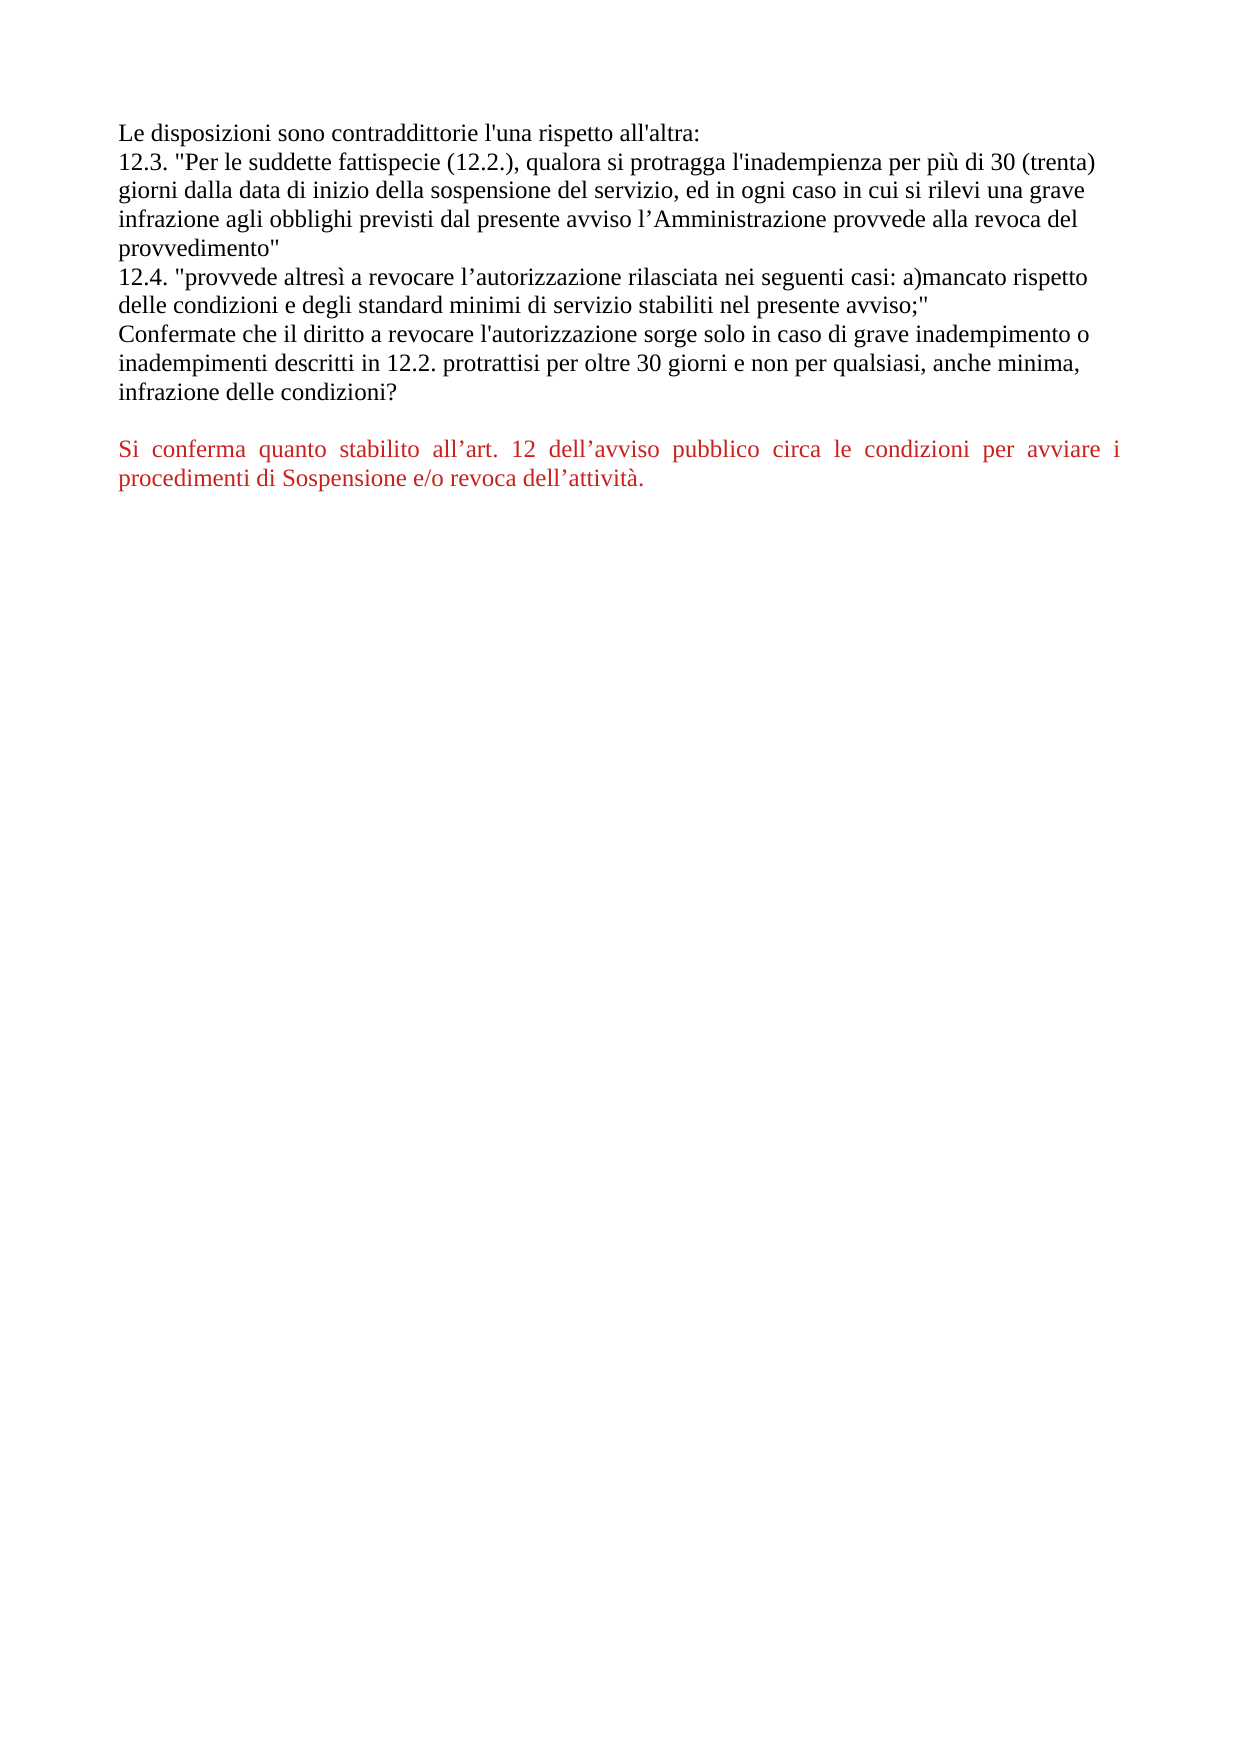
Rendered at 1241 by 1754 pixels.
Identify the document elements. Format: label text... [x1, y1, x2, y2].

text Confermate che il diritto a revocare l'autorizzazione sorge solo in caso di grave inadempimento o inadempimenti descritti in 12.2. protrattisi per oltre 30 giorni e non per qualsiasi, anche minima, infrazione delle condizioni? [118, 319, 1122, 406]
text Si conferma quanto stabilito all’art. 12 dell’avviso pubblico circa le condizioni per avviare i procedimenti di Sospensione e/o revoca dell’attività. [118, 434, 1122, 492]
text Le disposizioni sono contraddittorie l'una rispetto all'altra: [118, 118, 1122, 147]
text 12.4. "provvede altresì a revocare l’autorizzazione rilasciata nei seguenti casi: a)mancato rispetto delle condizioni e degli standard minimi di servizio stabiliti nel presente avviso;" [118, 262, 1122, 319]
text 12.3. "Per le suddette fattispecie (12.2.), qualora si protragga l'inadempienza per più di 30 (trenta) giorni dalla data di inizio della sospensione del servizio, ed in ogni caso in cui si rilevi una grave infrazione agli obblighi previsti dal presente avviso l’Amministrazione provvede alla revoca del provvedimento" [118, 147, 1122, 262]
